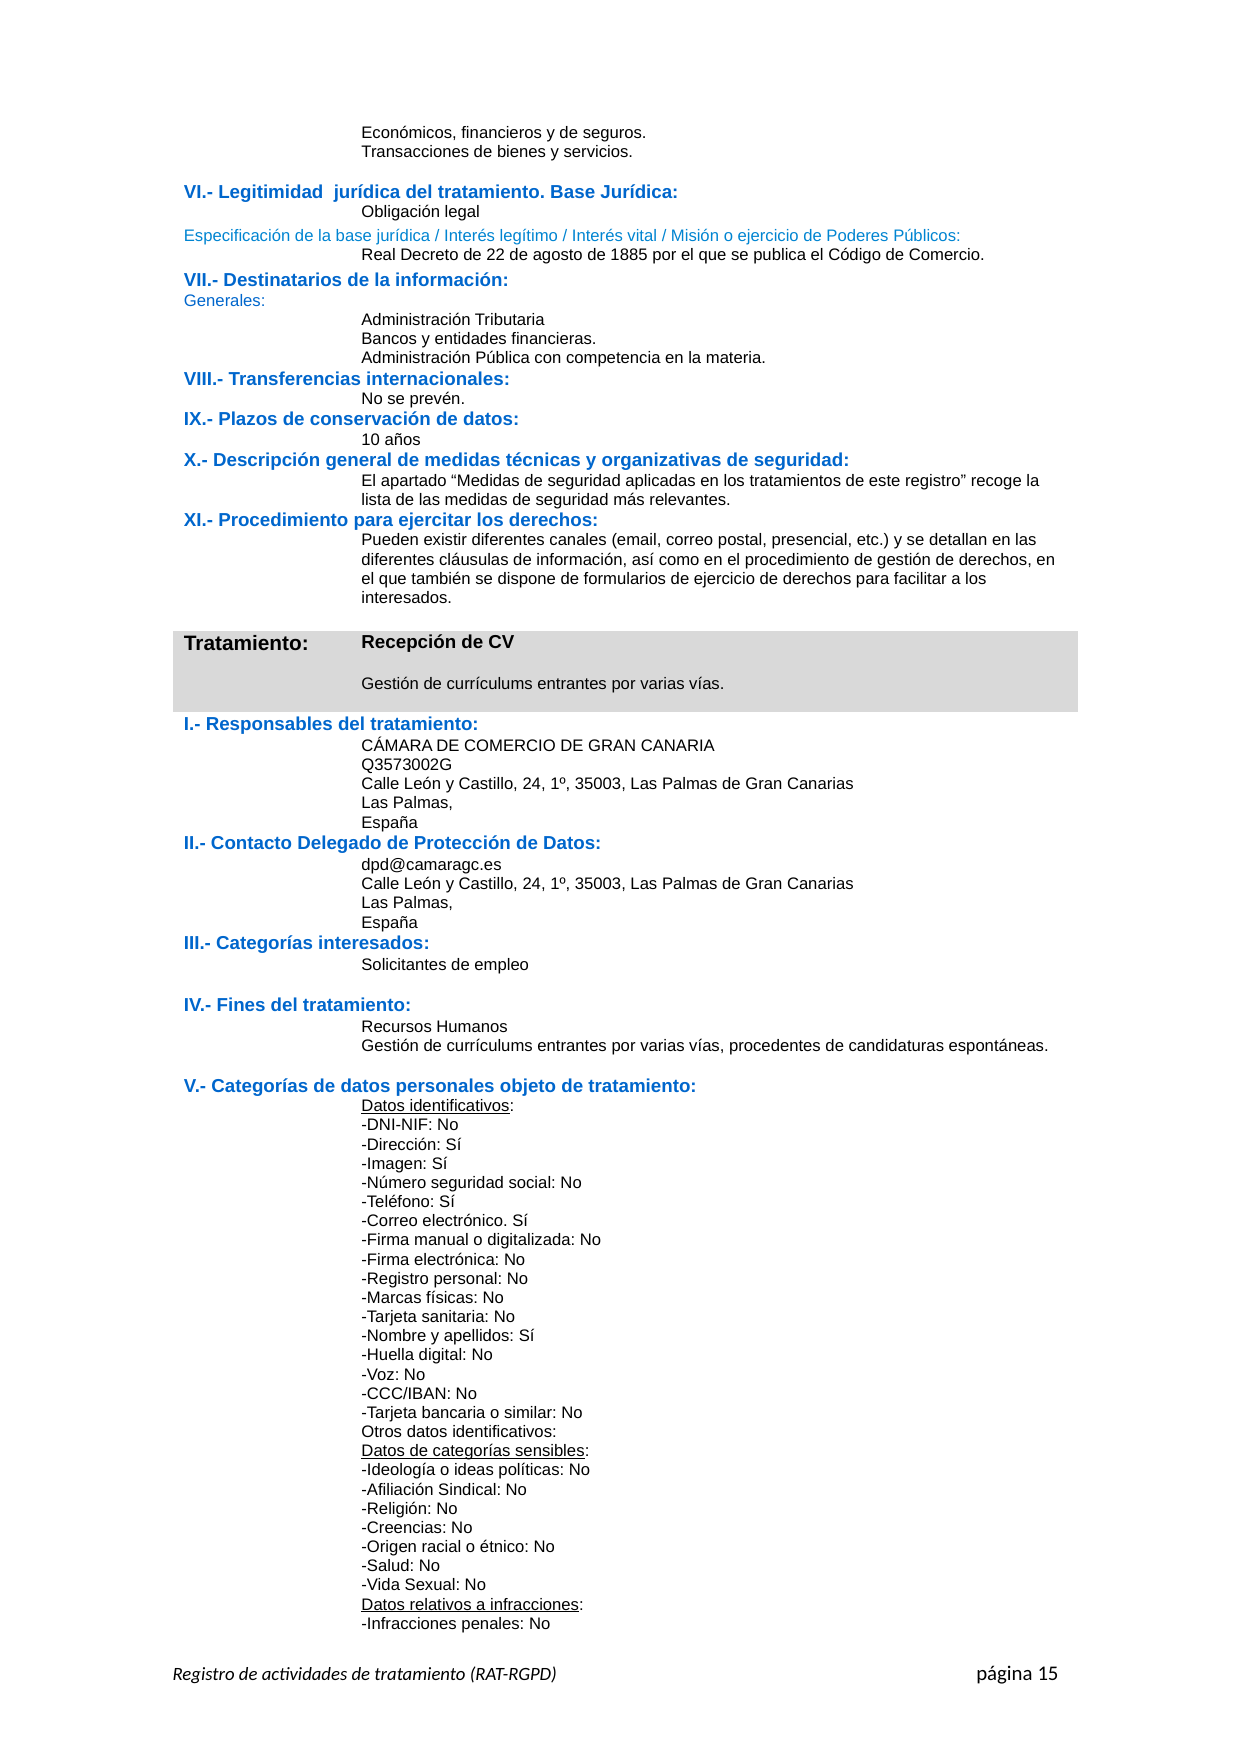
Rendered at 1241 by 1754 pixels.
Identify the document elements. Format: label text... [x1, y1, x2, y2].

table_cell [173, 736, 350, 832]
table_cell 10 años [350, 430, 1078, 449]
table_cell [173, 123, 350, 180]
table_cell El apartado “Medidas de seguridad aplicadas en los tratamientos de este registro” recoge la lista de las medidas de seguridad más relevantes. [350, 470, 1078, 509]
table_cell Recursos Humanos Gestión de currículums entrantes por varias vías, procedentes de candidaturas espontáneas. [350, 1017, 1078, 1055]
table_cell [350, 1055, 1078, 1074]
table_cell [173, 955, 350, 993]
table_cell Solicitantes de empleo [350, 955, 1078, 993]
table_cell VII.- Destinatarios de la información: [173, 269, 1078, 291]
table_cell [173, 1096, 350, 1633]
table_cell [173, 470, 350, 509]
table_cell III.- Categorías interesados: [173, 932, 1078, 955]
table_cell Administración Tributaria Bancos y entidades financieras. Administración Pública con competencia en la materia. [350, 310, 1078, 367]
table_cell [173, 1055, 350, 1074]
table_cell Generales: [173, 291, 1078, 310]
table_cell CÁMARA DE COMERCIO DE GRAN CANARIA Q3573002G Calle León y Castillo, 24, 1º, 35003, Las Palmas de Gran Canarias Las Palmas, España [350, 736, 1078, 832]
table_cell [173, 530, 350, 607]
table_cell VI.- Legitimidad jurídica del tratamiento. Base Jurídica: [173, 180, 1078, 202]
table_cell [173, 855, 350, 932]
table_header Recepción de CV Gestión de currículums entrantes por varias vías. [350, 631, 1078, 712]
table_cell I.- Responsables del tratamiento: [173, 712, 1078, 736]
table_cell [173, 430, 350, 449]
table_cell Especificación de la base jurídica / Interés legítimo / Interés vital / Misión o ejercicio de Poderes Públicos: [173, 226, 1078, 245]
table_cell IX.- Plazos de conservación de datos: [173, 408, 1078, 429]
table_cell XI.- Procedimiento para ejercitar los derechos: [173, 509, 1078, 530]
table_cell dpd@camaragc.es Calle León y Castillo, 24, 1º, 35003, Las Palmas de Gran Canarias Las Palmas, España [350, 855, 1078, 932]
table_cell IV.- Fines del tratamiento: [173, 994, 1078, 1017]
table_cell Real Decreto de 22 de agosto de 1885 por el que se publica el Código de Comercio. [350, 245, 1078, 269]
table_cell Obligación legal [350, 202, 1078, 226]
table_cell [173, 389, 350, 408]
table_cell [173, 310, 350, 367]
table_cell Económicos, financieros y de seguros. Transacciones de bienes y servicios. [350, 123, 1078, 180]
table_cell [173, 245, 350, 269]
table_cell No se prevén. [350, 389, 1078, 408]
table_cell II.- Contacto Delegado de Protección de Datos: [173, 832, 1078, 855]
table_cell Pueden existir diferentes canales (email, correo postal, presencial, etc.) y se detallan en las diferentes cláusulas de información, así como en el procedimiento de gestión de derechos, en el que también se dispone de formularios de ejercicio de derechos para facilitar a los interesados. [350, 530, 1078, 607]
table_cell V.- Categorías de datos personales objeto de tratamiento: [173, 1074, 1078, 1096]
table_cell [173, 1017, 350, 1055]
table_cell Datos identificativos: -DNI-NIF: No -Dirección: Sí -Imagen: Sí -Número seguridad social: No -Teléfono: Sí -Correo electrónico. Sí -Firma manual o digitalizada: No -Firma electrónica: No -Registro personal: No -Marcas físicas: No -Tarjeta sanitaria: No -Nombre y apellidos: Sí -Huella digital: No -Voz: No -CCC/IBAN: No -Tarjeta bancaria o similar: No Otros datos identificativos: Datos de categorías sensibles: -Ideología o ideas políticas: No -Afiliación Sindical: No -Religión: No -Creencias: No -Origen racial o étnico: No -Salud: No -Vida Sexual: No Datos relativos a infracciones: -Infracciones penales: No [350, 1096, 1078, 1633]
table_cell [173, 202, 350, 226]
table_cell VIII.- Transferencias internacionales: [173, 367, 1078, 389]
table_cell X.- Descripción general de medidas técnicas y organizativas de seguridad: [173, 449, 1078, 470]
table_header Tratamiento: [173, 631, 350, 712]
